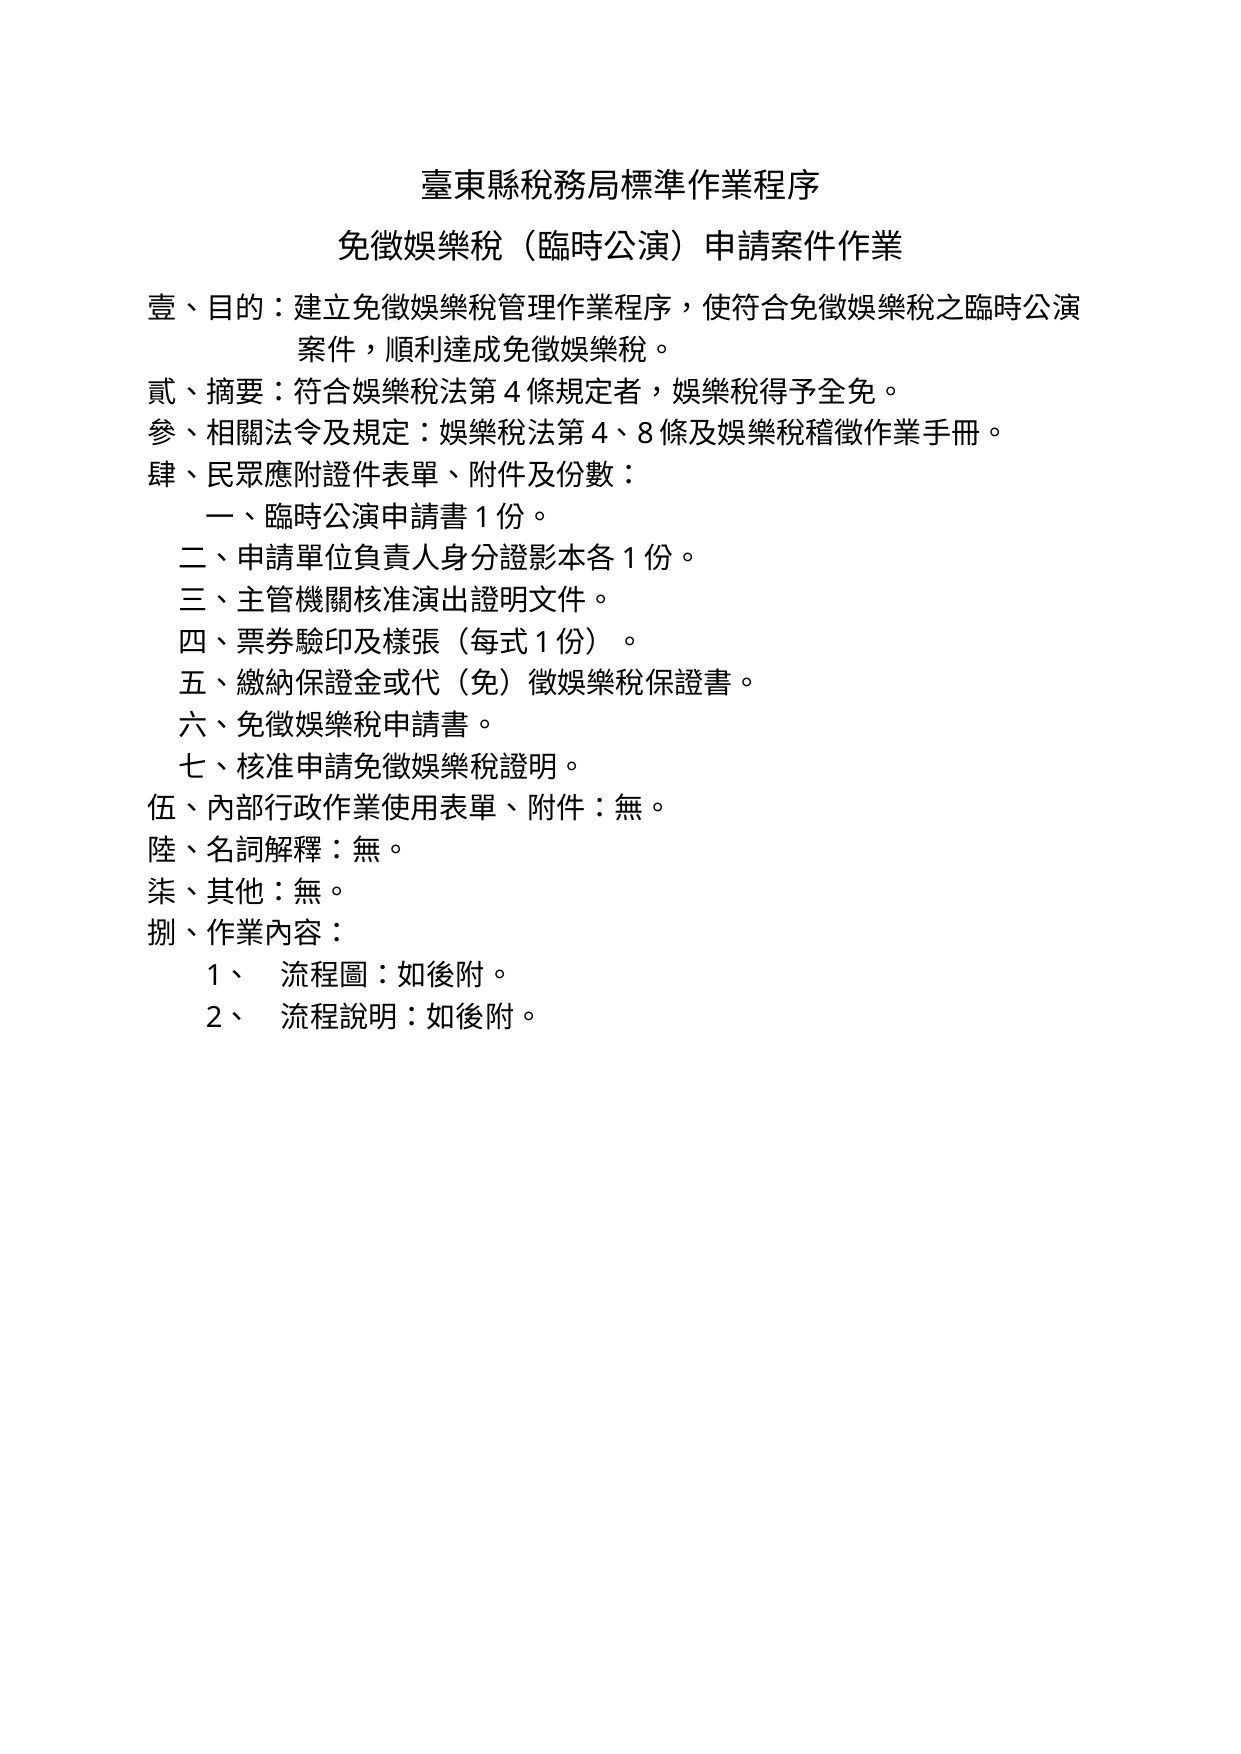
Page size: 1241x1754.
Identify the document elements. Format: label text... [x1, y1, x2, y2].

text 一、臨時公演申請書1份。 [206, 494, 1092, 535]
text 三、主管機關核准演出證明文件。 [148, 577, 1092, 619]
text 四、票券驗印及樣張（每式1份）。 [148, 619, 1092, 660]
text 六、免徵娛樂稅申請書。 [148, 702, 1092, 744]
text 壹、目的：建立免徵娛樂稅管理作業程序，使符合免徵娛樂稅之臨時公演案件，順利達成免徵娛樂稅。 [148, 285, 1092, 369]
text 七、核准申請免徵娛樂稅證明。 [148, 744, 1092, 785]
text 肆、民眾應附證件表單、附件及份數： [148, 452, 1092, 494]
text 貳、摘要：符合娛樂稅法第4條規定者，娛樂稅得予全免。 [148, 369, 1092, 410]
text 柒、其他：無。 [148, 869, 1092, 910]
list 流程說明：如後附。 [206, 994, 1092, 1035]
text 臺東縣稅務局標準作業程序 [148, 164, 1092, 206]
text 參、相關法令及規定：娛樂稅法第4、8條及娛樂稅稽徵作業手冊。 [148, 410, 1092, 452]
text 陸、名詞解釋：無。 [148, 827, 1092, 869]
text 捌、作業內容： [148, 910, 1092, 952]
text 二、申請單位負責人身分證影本各1份。 [148, 535, 1092, 577]
text 五、繳納保證金或代（免）徵娛樂稅保證書。 [148, 660, 1092, 702]
list 流程圖：如後附。 [206, 952, 1092, 994]
text 免徵娛樂稅（臨時公演）申請案件作業 [148, 225, 1092, 267]
text 伍、內部行政作業使用表單、附件：無。 [148, 785, 1092, 827]
